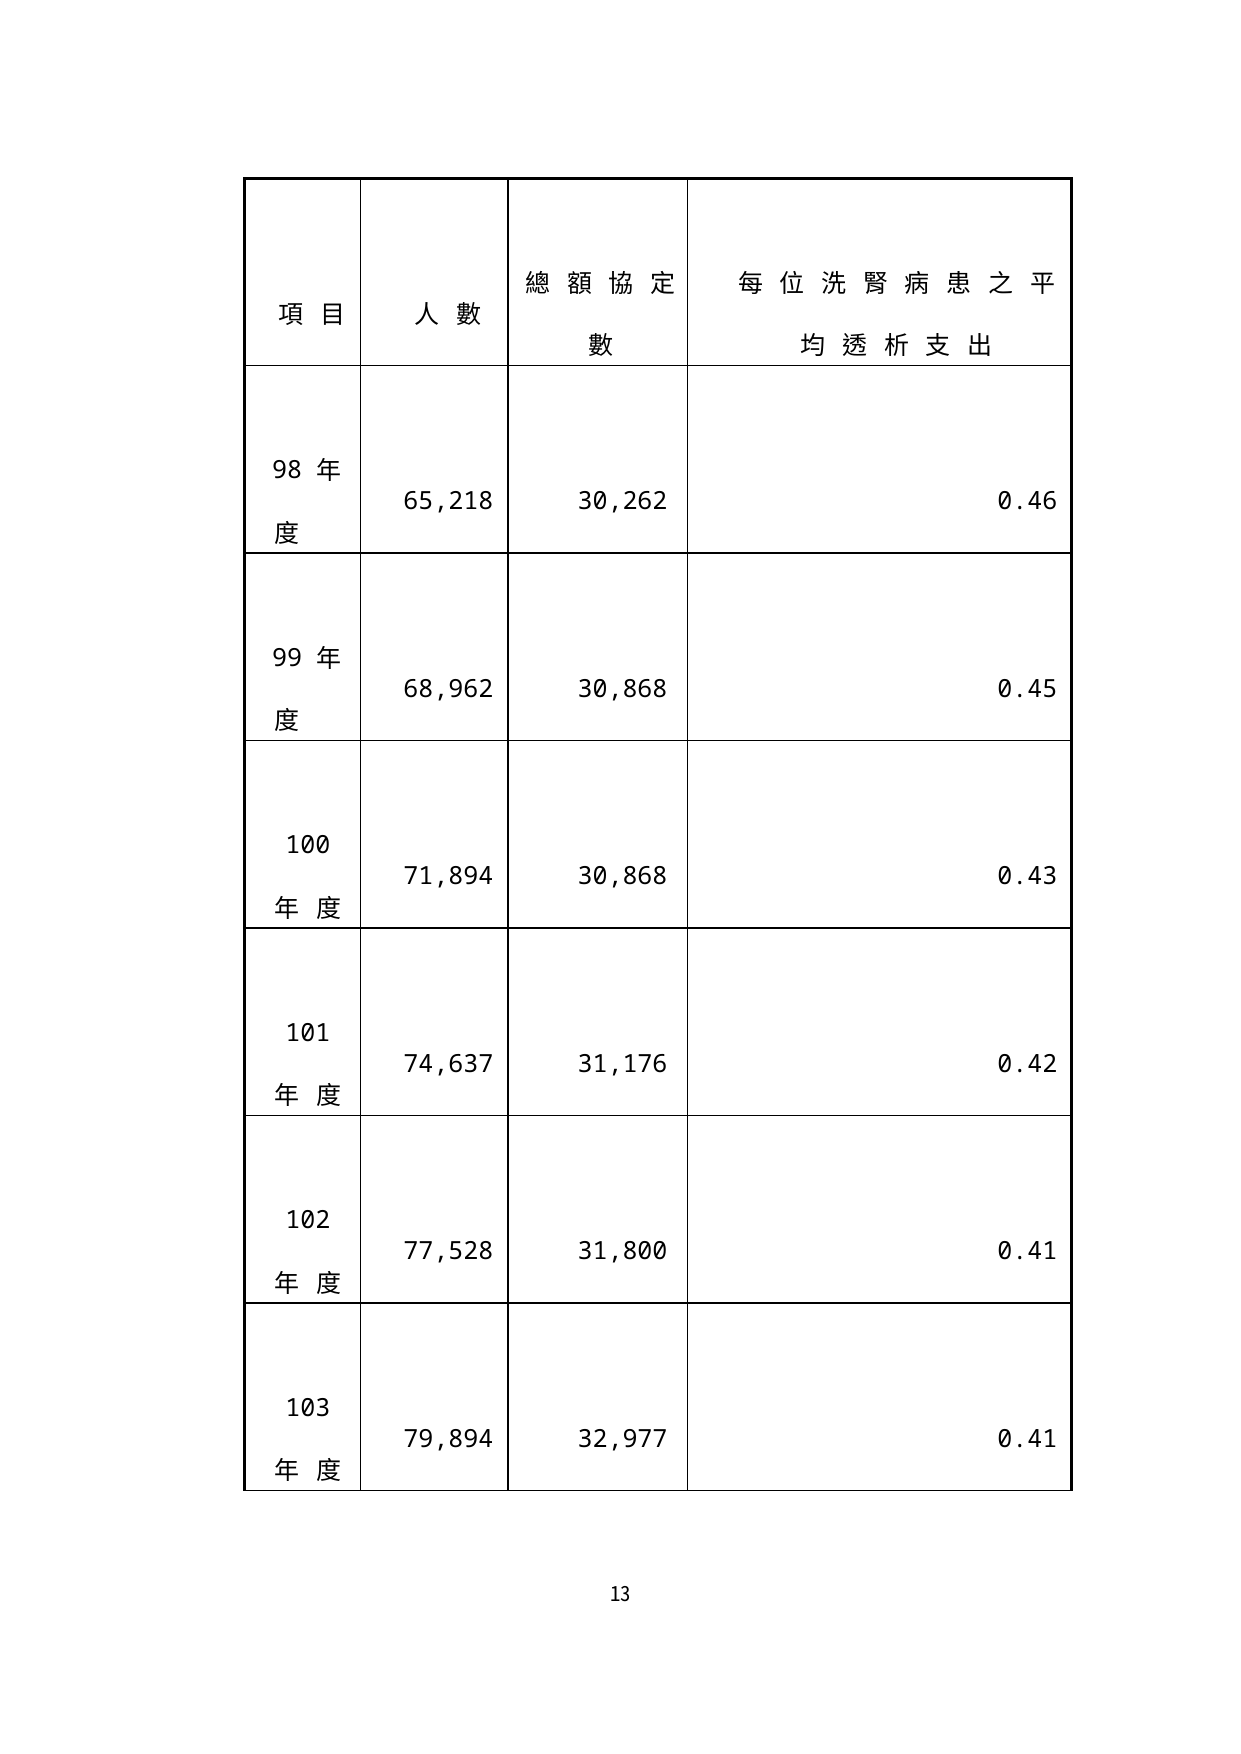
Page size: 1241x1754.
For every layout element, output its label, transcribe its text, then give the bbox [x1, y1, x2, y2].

table_cell 30,262 [509, 366, 687, 552]
table_cell 30,868 [509, 554, 687, 740]
table_cell 79,894 [361, 1304, 507, 1490]
table_cell 71,894 [361, 741, 507, 927]
table_header 人數 [361, 180, 507, 365]
table_cell 31,800 [509, 1116, 687, 1302]
table_cell 31,176 [509, 929, 687, 1115]
table_cell 0.46 [688, 366, 1070, 552]
table_header 項目 [246, 180, 360, 365]
table_cell 0.43 [688, 741, 1070, 927]
table_cell 100年度 [246, 741, 360, 927]
table_cell 65,218 [361, 366, 507, 552]
table_cell 99年度 [246, 554, 360, 740]
table_cell 68,962 [361, 554, 507, 740]
table_cell 102年度 [246, 1116, 360, 1302]
table_cell 74,637 [361, 929, 507, 1115]
table_cell 98年度 [246, 366, 360, 552]
table_cell 103年度 [246, 1304, 360, 1490]
table_cell 0.41 [688, 1304, 1070, 1490]
table_cell 0.41 [688, 1116, 1070, 1302]
table_cell 30,868 [509, 741, 687, 927]
table_cell 77,528 [361, 1116, 507, 1302]
table_cell 32,977 [509, 1304, 687, 1490]
table_cell 0.45 [688, 554, 1070, 740]
table_cell 0.42 [688, 929, 1070, 1115]
table_cell 101年度 [246, 929, 360, 1115]
table_header 總額協定數 [509, 180, 687, 365]
table_header 每位洗腎病患之平均透析支出 [688, 180, 1070, 365]
